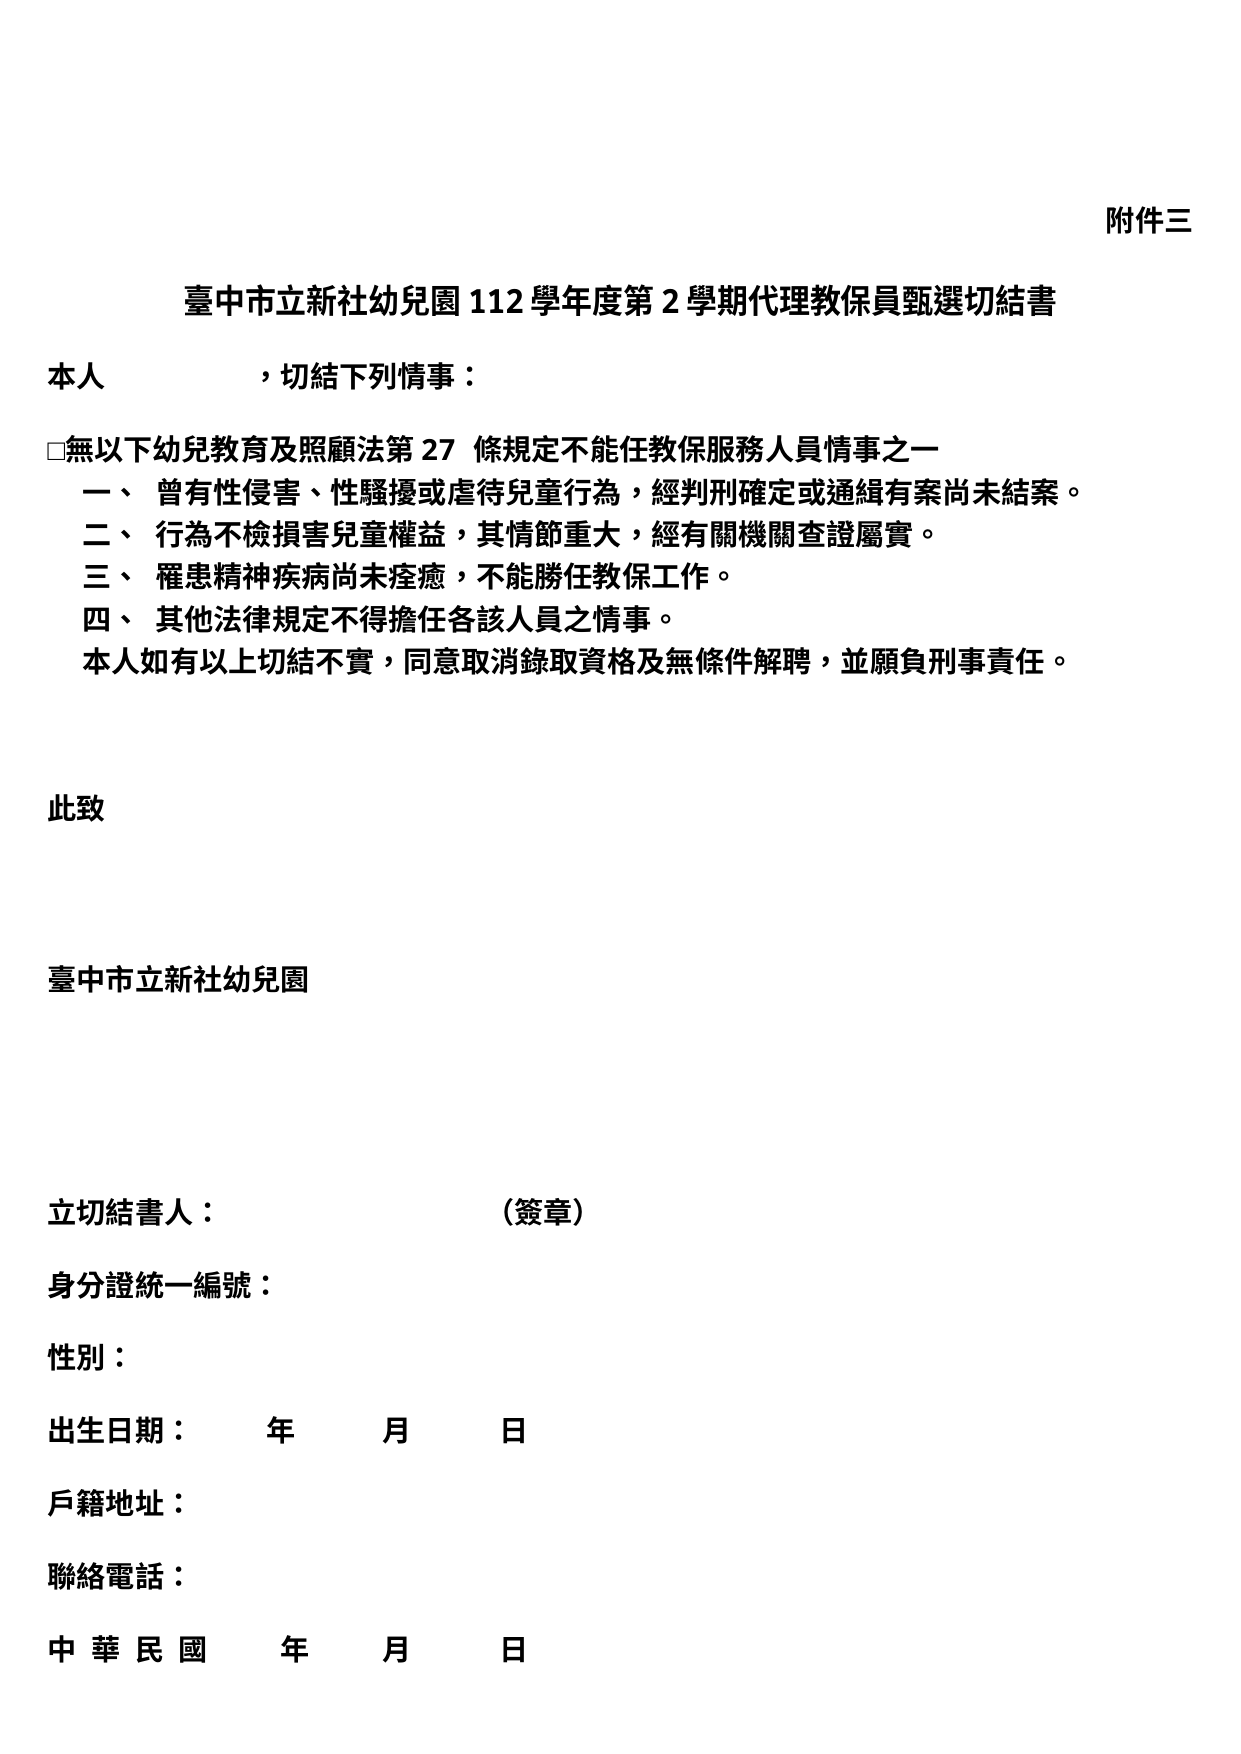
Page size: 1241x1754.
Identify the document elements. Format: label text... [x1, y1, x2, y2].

text 本人如有以上切結不實，同意取消錄取資格及無條件解聘，並願負刑事責任。 [47, 639, 1193, 681]
text 一、 曾有性侵害、性騷擾或虐待兒童行為，經判刑確定或通緝有案尚未結案。 [47, 469, 1193, 512]
text 三、 罹患精神疾病尚未痊癒，不能勝任教保工作。 [47, 554, 1193, 596]
text 此致 [47, 785, 1193, 828]
text 臺中市立新社幼兒園112學年度第2學期代理教保員甄選切結書 [47, 275, 1193, 323]
text 附件三 [47, 197, 1193, 239]
text 立切結書人： （簽章） [47, 1189, 1193, 1232]
text 四、 其他法律規定不得擔任各該人員之情事。 [47, 596, 1193, 639]
text □無以下幼兒教育及照顧法第27 條規定不能任教保服務人員情事之一 [47, 427, 1193, 469]
text 性別： [47, 1335, 1193, 1377]
text 臺中市立新社幼兒園 [47, 957, 1193, 999]
text 本人 ，切結下列情事： [47, 354, 1193, 396]
text 聯絡電話： [47, 1553, 1193, 1596]
text 出生日期： 年 月 日 [47, 1408, 1193, 1450]
text 二、 行為不檢損害兒童權益，其情節重大，經有關機關查證屬實。 [47, 512, 1193, 554]
text 中 華 民 國 年 月 日 [47, 1626, 1193, 1668]
text 戶籍地址： [47, 1481, 1193, 1523]
text 身分證統一編號： [47, 1262, 1193, 1304]
